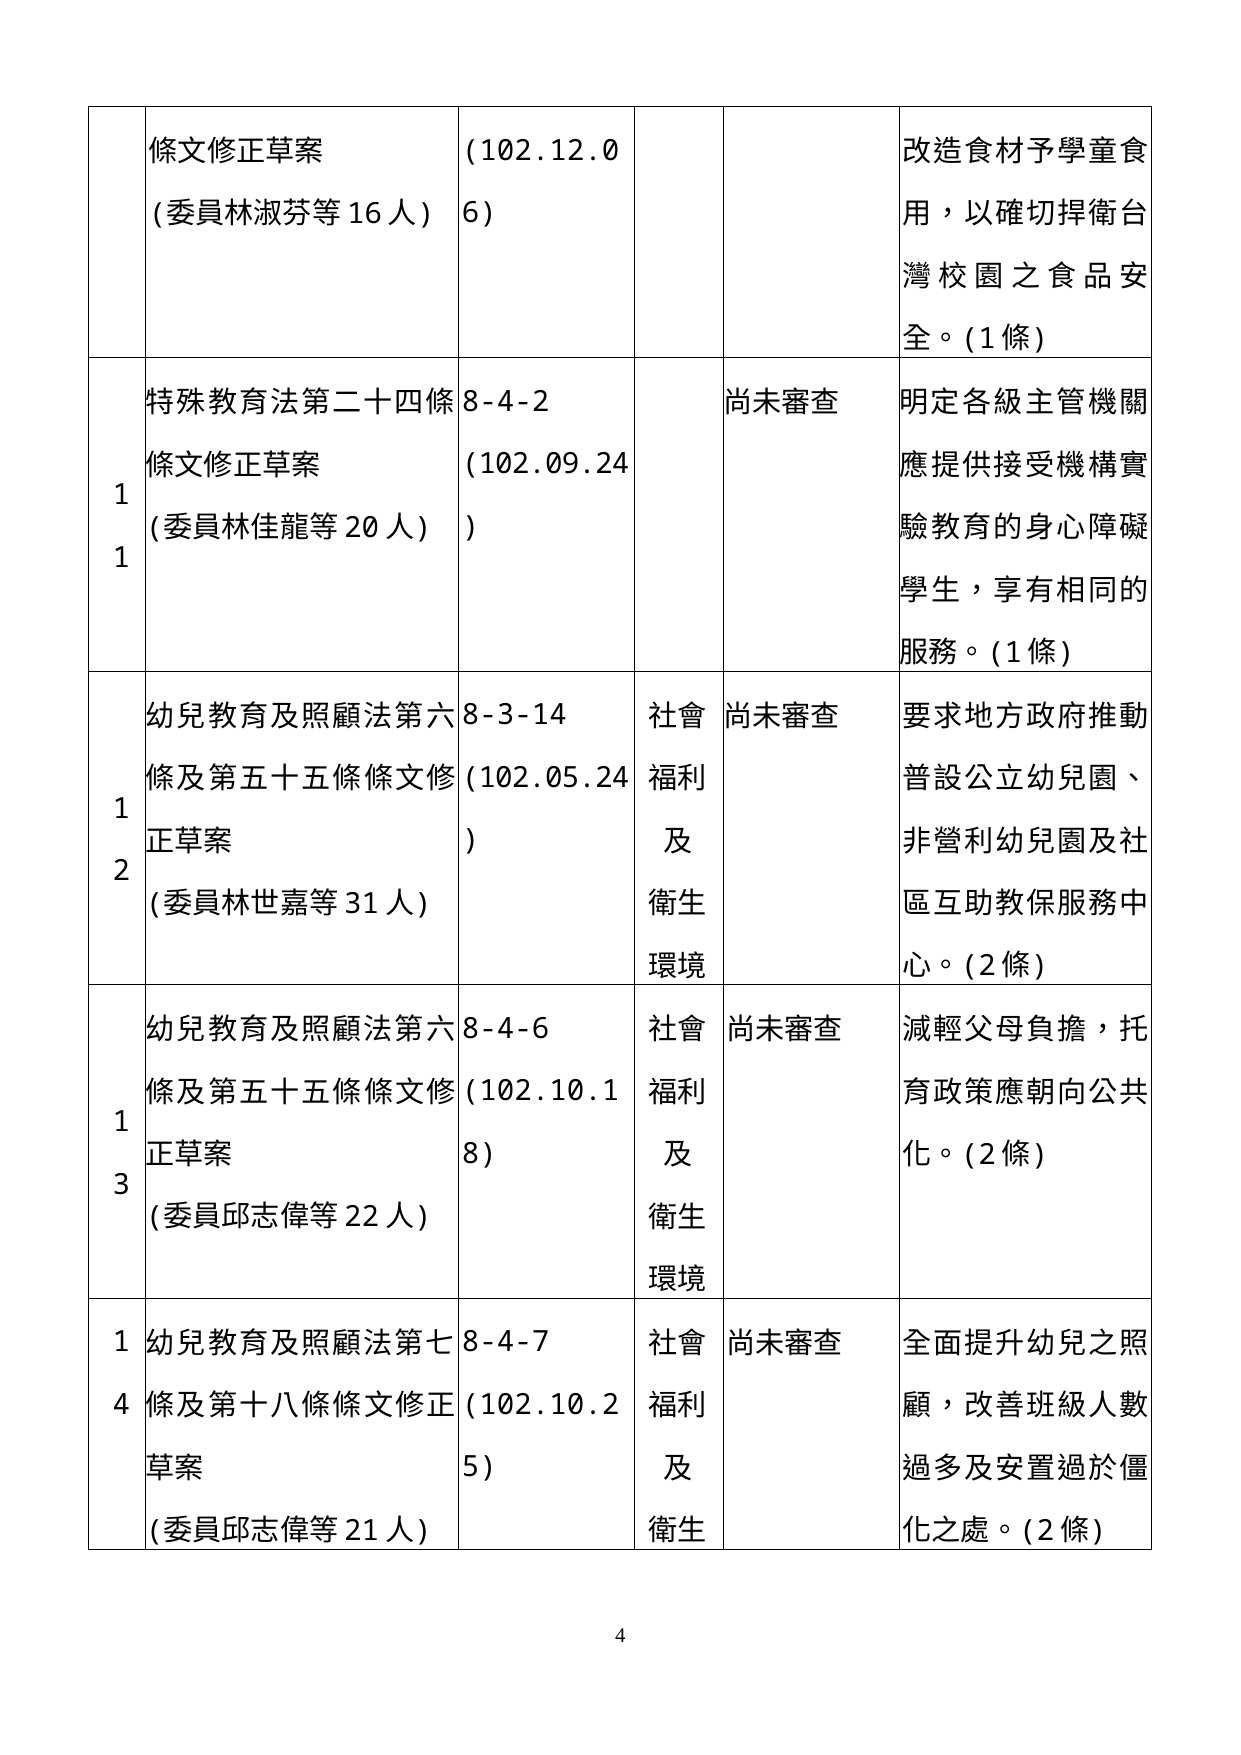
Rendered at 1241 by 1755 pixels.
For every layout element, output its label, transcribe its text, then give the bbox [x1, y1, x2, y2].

table_cell 8-4-7 (102.10.25) [459, 1299, 634, 1549]
table_cell 尚未審查 [724, 1299, 899, 1549]
table_cell 8-4-6 (102.10.18) [459, 985, 634, 1298]
table_cell 特殊教育法第二十四條條文修正草案 (委員林佳龍等20人) [146, 358, 458, 671]
table_cell 明定各級主管機關應提供接受機構實驗教育的身心障礙學生，享有相同的服務。(1條) [900, 358, 1151, 671]
table_cell 幼兒教育及照顧法第七條及第十八條條文修正草案 (委員邱志偉等21人) [146, 1299, 458, 1549]
table_cell 8-4-2 (102.09.24) [459, 358, 634, 671]
table_cell [635, 107, 723, 357]
table_cell 全面提升幼兒之照顧，改善班級人數過多及安置過於僵化之處。(2條) [900, 1299, 1151, 1549]
table_cell 幼兒教育及照顧法第六條及第五十五條條文修正草案 (委員邱志偉等22人) [146, 985, 458, 1298]
table_cell 要求地方政府推動普設公立幼兒園、非營利幼兒園及社區互助教保服務中心。(2條) [900, 672, 1151, 984]
table_cell [724, 107, 899, 357]
table_cell [89, 107, 145, 357]
table_cell [635, 358, 723, 671]
table_cell 社會福利及 衛生 [635, 1299, 723, 1549]
table_cell 尚未審查 [724, 358, 899, 671]
table_cell 社會福利及 衛生環境 [635, 985, 723, 1298]
table_cell [89, 985, 145, 1298]
table_cell [89, 358, 145, 671]
table_cell 減輕父母負擔，托育政策應朝向公共化。(2條) [900, 985, 1151, 1298]
table_cell 尚未審查 [724, 985, 899, 1298]
table_cell 改造食材予學童食用，以確切捍衛台灣校園之食品安全。(1條) [900, 107, 1151, 357]
table_cell [89, 672, 145, 984]
table_cell 8-3-14 (102.05.24) [459, 672, 634, 984]
table_cell [89, 1299, 145, 1549]
table_cell 社會福利及 衛生環境 [635, 672, 723, 984]
table_cell 條文修正草案 (委員林淑芬等16人) [146, 107, 458, 357]
table_cell (102.12.06) [459, 107, 634, 357]
table_cell 幼兒教育及照顧法第六條及第五十五條條文修正草案 (委員林世嘉等31人) [146, 672, 458, 984]
table_cell 尚未審查 [724, 672, 899, 984]
